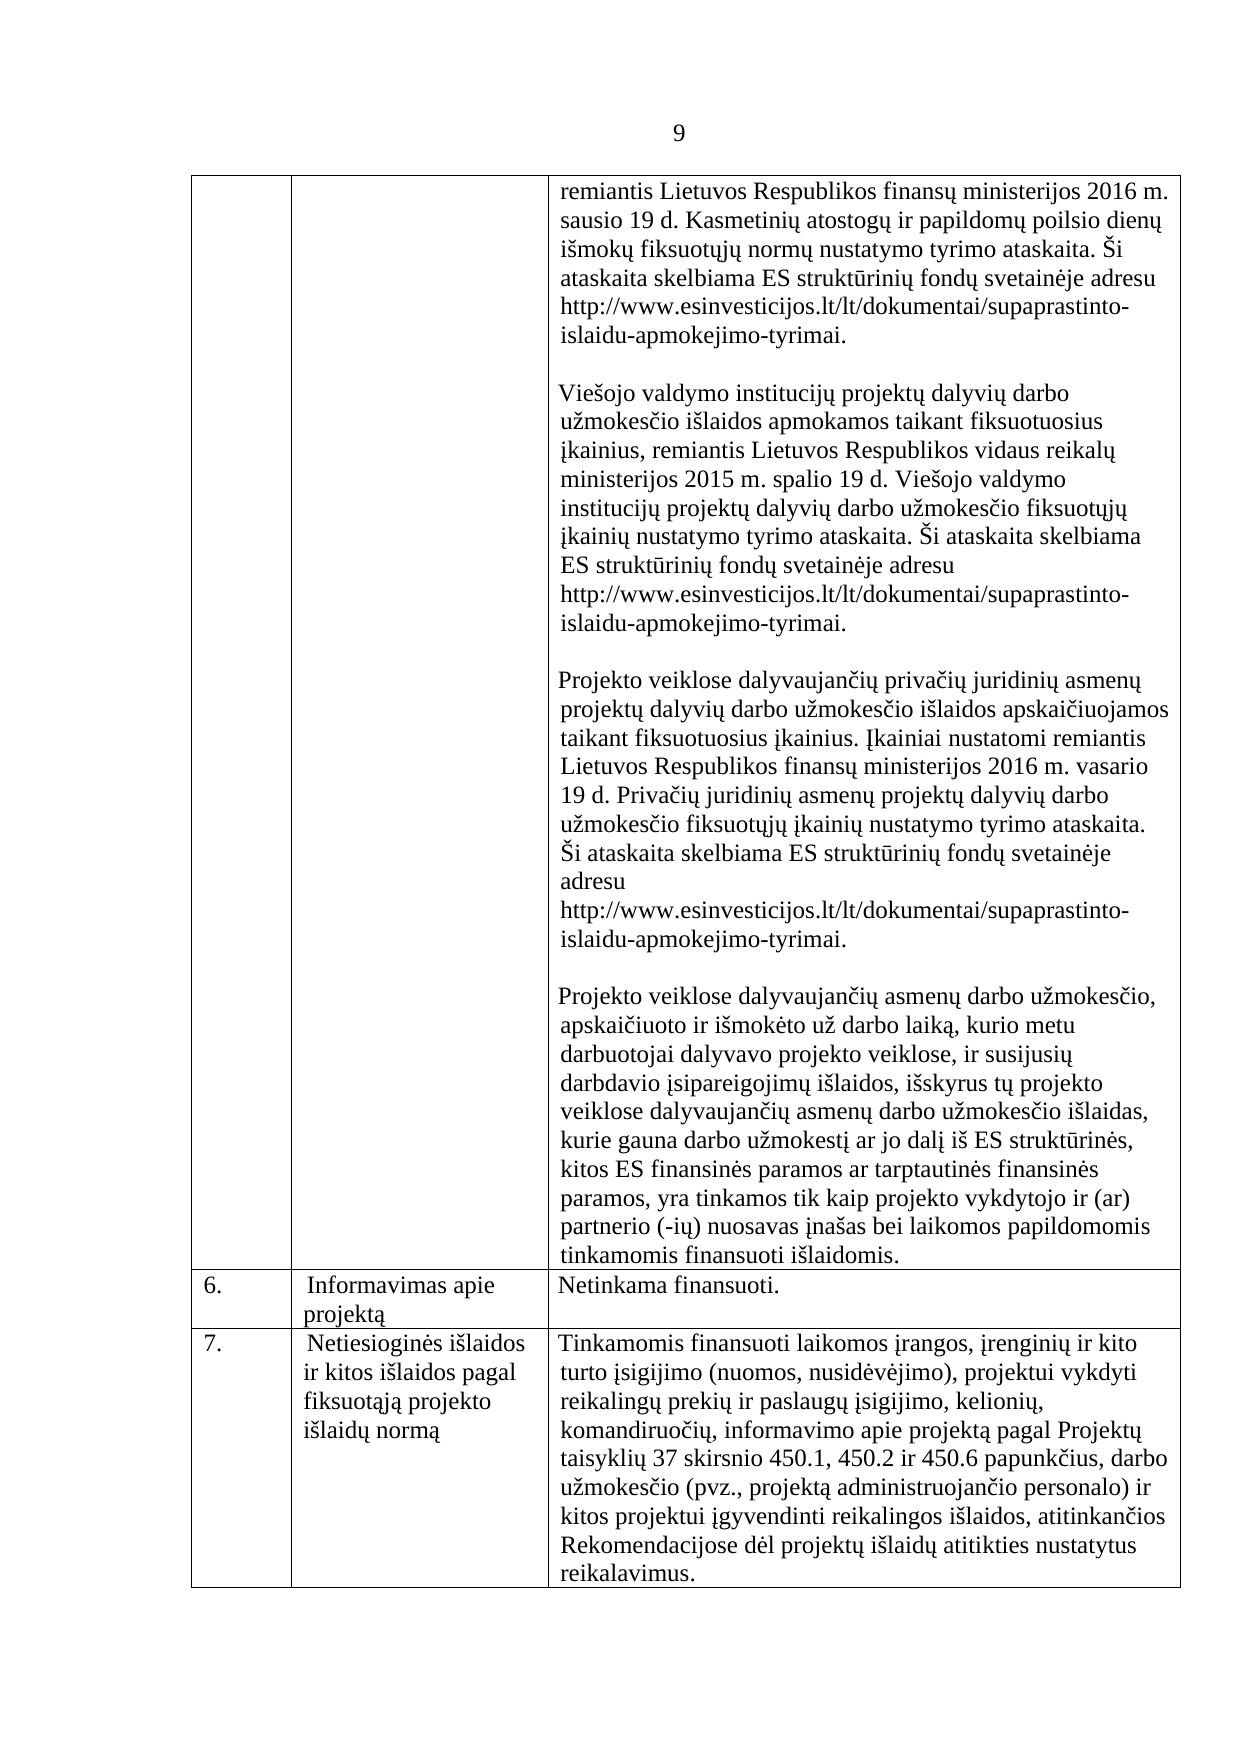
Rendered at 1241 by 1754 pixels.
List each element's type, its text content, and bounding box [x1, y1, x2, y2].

table_cell Netiesioginės išlaidos ir kitos išlaidos pagal fiksuotąją projekto išlaidų normą [292, 1329, 548, 1587]
table_cell 6. [192, 1270, 291, 1327]
table_cell Informavimas apie projektą [292, 1270, 548, 1327]
table_cell [292, 176, 548, 1269]
table_cell Netinkama finansuoti. [549, 1270, 1180, 1327]
table_cell 7. [192, 1329, 291, 1587]
table_cell Tinkamomis finansuoti laikomos įrangos, įrenginių ir kito turto įsigijimo (nuomos, nusidėvėjimo), projektui vykdyti reikalingų prekių ir paslaugų įsigijimo, kelionių, komandiruočių, informavimo apie projektą pagal Projektų taisyklių 37 skirsnio 450.1, 450.2 ir 450.6 papunkčius, darbo užmokesčio (pvz., projektą administruojančio personalo) ir kitos projektui įgyvendinti reikalingos išlaidos, atitinkančios Rekomendacijose dėl projektų išlaidų atitikties nustatytus reikalavimus. [549, 1329, 1180, 1587]
table_cell [192, 176, 291, 1269]
table_cell remiantis Lietuvos Respublikos finansų ministerijos 2016 m. sausio 19 d. Kasmetinių atostogų ir papildomų poilsio dienų išmokų fiksuotųjų normų nustatymo tyrimo ataskaita. Ši ataskaita skelbiama ES struktūrinių fondų svetainėje adresu http://www.esinvesticijos.lt/lt/dokumentai/supaprastinto-islaidu-apmokejimo-tyrimai. Viešojo valdymo institucijų projektų dalyvių darbo užmokesčio išlaidos apmokamos taikant fiksuotuosius įkainius, remiantis Lietuvos Respublikos vidaus reikalų ministerijos 2015 m. spalio 19 d. Viešojo valdymo institucijų projektų dalyvių darbo užmokesčio fiksuotųjų įkainių nustatymo tyrimo ataskaita. Ši ataskaita skelbiama ES struktūrinių fondų svetainėje adresu http://www.esinvesticijos.lt/lt/dokumentai/supaprastinto-islaidu-apmokejimo-tyrimai. Projekto veiklose dalyvaujančių privačių juridinių asmenų projektų dalyvių darbo užmokesčio išlaidos apskaičiuojamos taikant fiksuotuosius įkainius. Įkainiai nustatomi remiantis Lietuvos Respublikos finansų ministerijos 2016 m. vasario 19 d. Privačių juridinių asmenų projektų dalyvių darbo užmokesčio fiksuotųjų įkainių nustatymo tyrimo ataskaita. Ši ataskaita skelbiama ES struktūrinių fondų svetainėje adresu http://www.esinvesticijos.lt/lt/dokumentai/supaprastinto-islaidu-apmokejimo-tyrimai. Projekto veiklose dalyvaujančių asmenų darbo užmokesčio, apskaičiuoto ir išmokėto už darbo laiką, kurio metu darbuotojai dalyvavo projekto veiklose, ir susijusių darbdavio įsipareigojimų išlaidos, išskyrus tų projekto veiklose dalyvaujančių asmenų darbo užmokesčio išlaidas, kurie gauna darbo užmokestį ar jo dalį iš ES struktūrinės, kitos ES finansinės paramos ar tarptautinės finansinės paramos, yra tinkamos tik kaip projekto vykdytojo ir (ar) partnerio (-ių) nuosavas įnašas bei laikomos papildomomis tinkamomis finansuoti išlaidomis. [549, 176, 1180, 1269]
